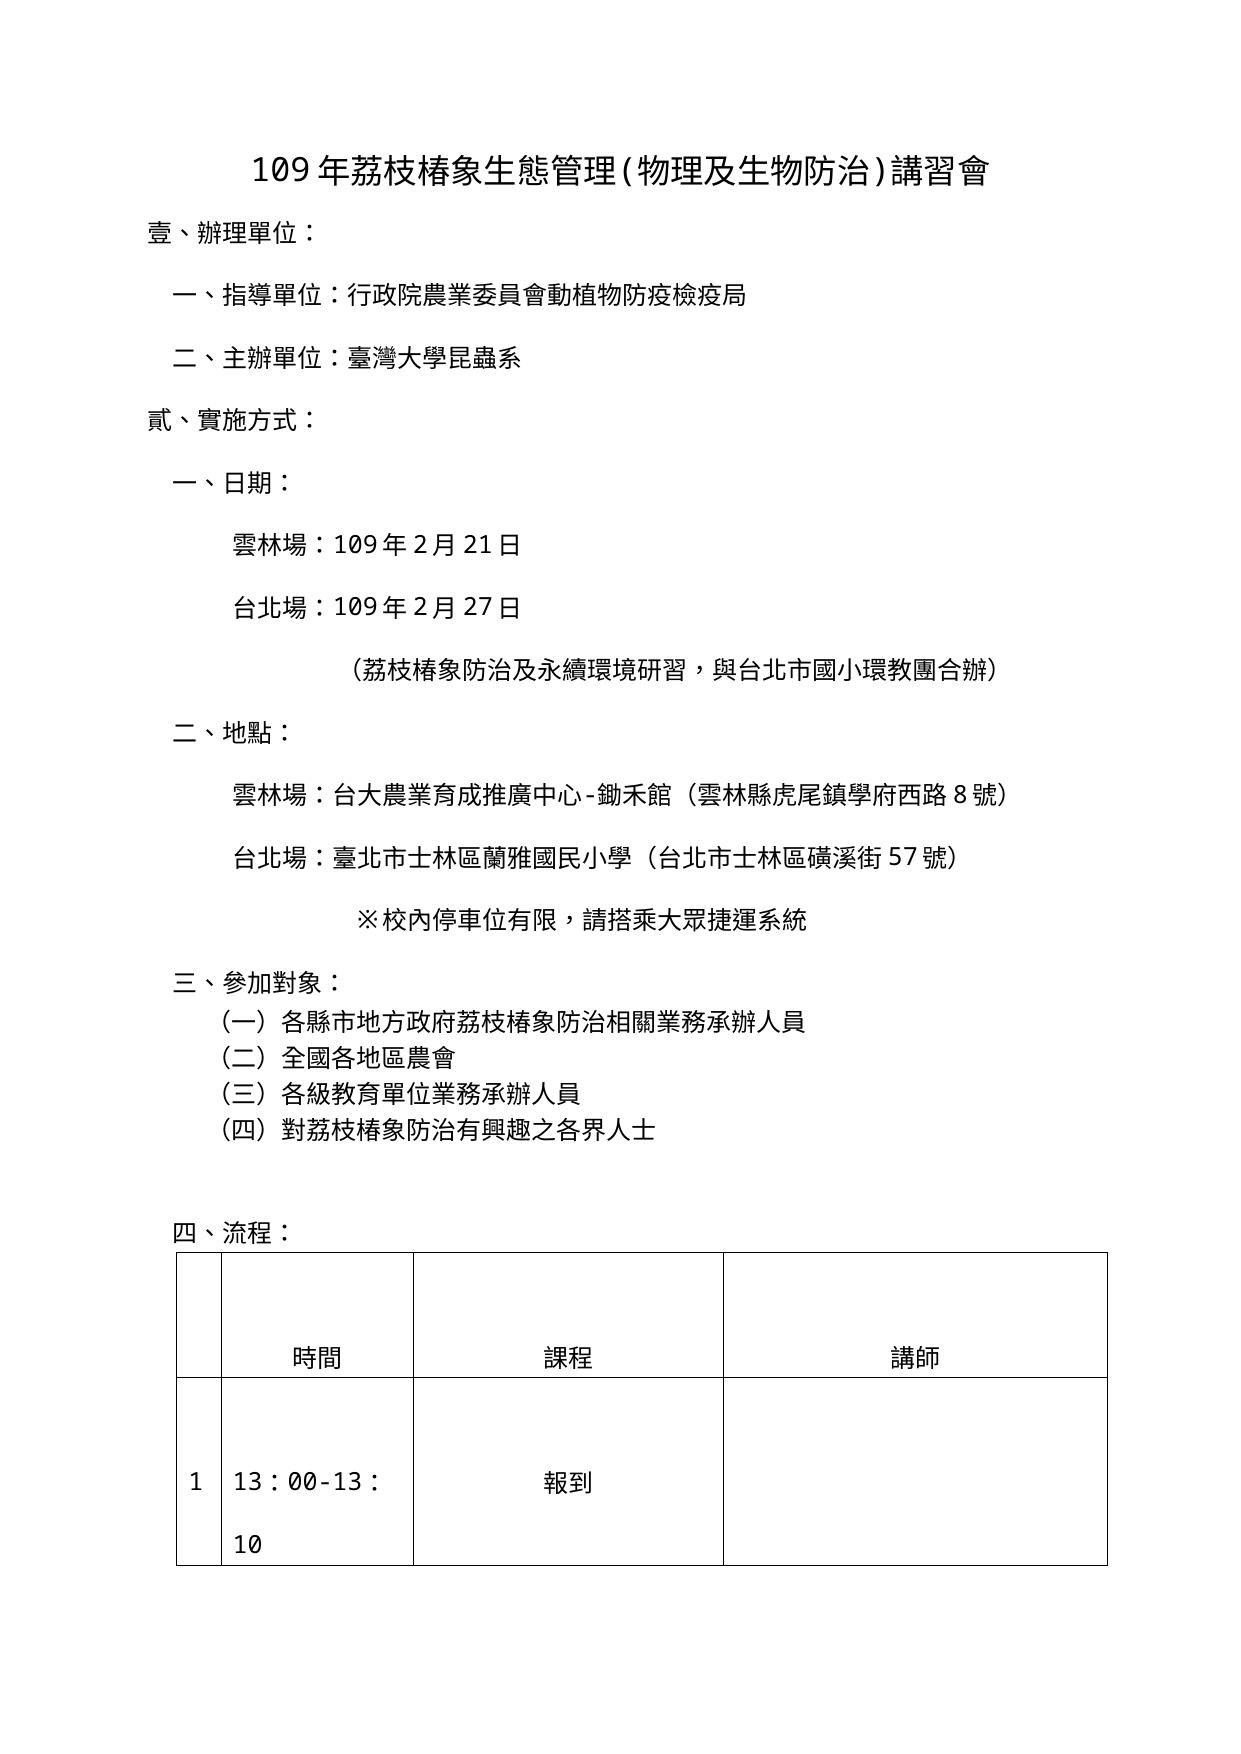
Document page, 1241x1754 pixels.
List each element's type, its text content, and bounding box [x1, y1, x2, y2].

table_cell 1 [177, 1378, 221, 1564]
table_header 課程 [414, 1253, 723, 1377]
text 三、參加對象： [173, 939, 1092, 1002]
text （三）各級教育單位業務承辦人員 [207, 1074, 1092, 1111]
text 貳、實施方式： [148, 377, 1092, 439]
table_cell 13：00-13：10 [222, 1378, 413, 1564]
text 一、日期： [173, 439, 1092, 502]
table_header 時間 [222, 1253, 413, 1377]
text 四、流程： [173, 1189, 1092, 1252]
text （四）對荔枝椿象防治有興趣之各界人士 [207, 1111, 1092, 1147]
text 109年荔枝椿象生態管理(物理及生物防治)講習會 [148, 127, 1092, 189]
text 一、指導單位：行政院農業委員會動植物防疫檢疫局 [173, 252, 1092, 314]
text 台北場：109年2月27日 [173, 564, 1092, 627]
text 雲林場：109年2月21日 [173, 502, 1092, 564]
text （一）各縣市地方政府荔枝椿象防治相關業務承辦人員 [207, 1002, 1092, 1038]
table_cell [724, 1378, 1107, 1564]
text 台北場：臺北市士林區蘭雅國民小學（台北市士林區磺溪街57號） [173, 814, 1092, 877]
text 二、主辦單位：臺灣大學昆蟲系 [173, 314, 1092, 377]
table_header 講師 [724, 1253, 1107, 1377]
text （二）全國各地區農會 [207, 1038, 1092, 1074]
text ※校內停車位有限，請搭乘大眾捷運系統 [173, 877, 1092, 939]
table_cell 報到 [414, 1378, 723, 1564]
text （荔枝椿象防治及永續環境研習，與台北市國小環教團合辦） [173, 627, 1092, 689]
table_header [177, 1253, 221, 1377]
text 雲林場：台大農業育成推廣中心-鋤禾館（雲林縣虎尾鎮學府西路8號） [173, 752, 1092, 814]
text 二、地點： [173, 689, 1092, 752]
text 壹、辦理單位： [148, 189, 1092, 252]
